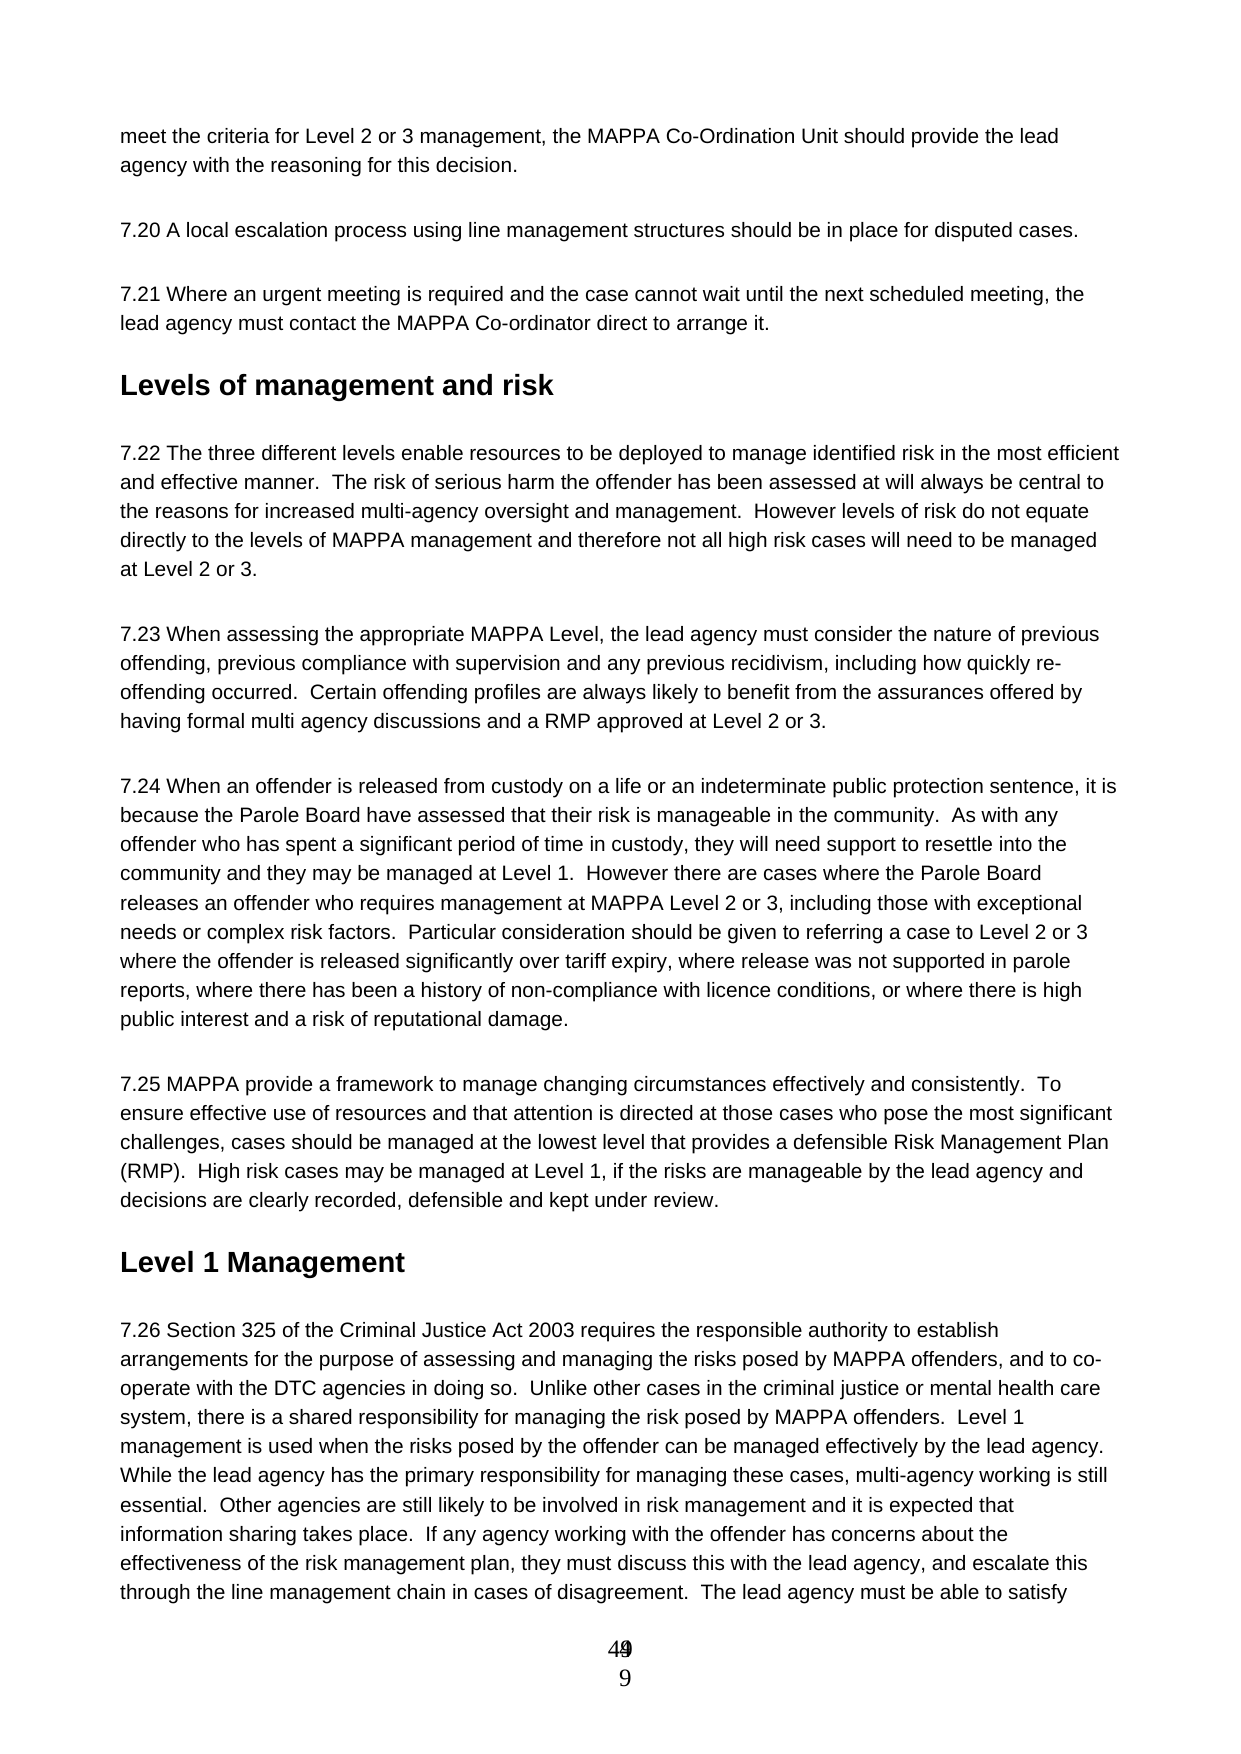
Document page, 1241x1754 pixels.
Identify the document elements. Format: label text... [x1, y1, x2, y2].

text 7.22 The three different levels enable resources to be deployed to manage identified risk in the most efficient and effective manner. The risk of serious harm the offender has been assessed at will always be central to the reasons for increased multi-agency oversight and management. However levels of risk do not equate directly to the levels of MAPPA management and therefore not all high risk cases will need to be managed at Level 2 or 3. [120, 437, 1120, 582]
text 7.24 When an offender is released from custody on a life or an indeterminate public protection sentence, it is because the Parole Board have assessed that their risk is manageable in the community. As with any offender who has spent a significant period of time in custody, they will need support to resettle into the community and they may be managed at Level 1. However there are cases where the Parole Board releases an offender who requires management at MAPPA Level 2 or 3, including those with exceptional needs or complex risk factors. Particular consideration should be given to referring a case to Level 2 or 3 where the offender is released significantly over tariff expiry, where release was not supported in parole reports, where there has been a history of non-compliance with licence conditions, or where there is high public interest and a risk of reputational damage. [120, 770, 1120, 1032]
text 7.21 Where an urgent meeting is required and the case cannot wait until the next scheduled meeting, the lead agency must contact the MAPPA Co-ordinator direct to arrange it. [120, 278, 1120, 337]
text 7.26 Section 325 of the Criminal Justice Act 2003 requires the responsible authority to establish arrangements for the purpose of assessing and managing the risks posed by MAPPA offenders, and to co-operate with the DTC agencies in doing so. Unlike other cases in the criminal justice or mental health care system, there is a shared responsibility for managing the risk posed by MAPPA offenders. Level 1 management is used when the risks posed by the offender can be managed effectively by the lead agency. While the lead agency has the primary responsibility for managing these cases, multi-agency working is still essential. Other agencies are still likely to be involved in risk management and it is expected that information sharing takes place. If any agency working with the offender has concerns about the effectiveness of the risk management plan, they must discuss this with the lead agency, and escalate this through the line management chain in cases of disagreement. The lead agency must be able to satisfy [120, 1314, 1120, 1605]
text Level 1 Management [120, 1249, 1120, 1278]
text 7.23 When assessing the appropriate MAPPA Level, the lead agency must consider the nature of previous offending, previous compliance with supervision and any previous recidivism, including how quickly re-offending occurred. Certain offending profiles are always likely to benefit from the assurances offered by having formal multi agency discussions and a RMP approved at Level 2 or 3. [120, 618, 1120, 734]
text 7.25 MAPPA provide a framework to manage changing circumstances effectively and consistently. To ensure effective use of resources and that attention is directed at those cases who pose the most significant challenges, cases should be managed at the lowest level that provides a defensible Risk Management Plan (RMP). High risk cases may be managed at Level 1, if the risks are manageable by the lead agency and decisions are clearly recorded, defensible and kept under review. [120, 1068, 1120, 1214]
text 7.20 A local escalation process using line management structures should be in place for disputed cases. [120, 214, 1120, 243]
text Levels of management and risk [120, 372, 1120, 401]
text meet the criteria for Level 2 or 3 management, the MAPPA Co-Ordination Unit should provide the lead agency with the reasoning for this decision. [120, 120, 1120, 178]
